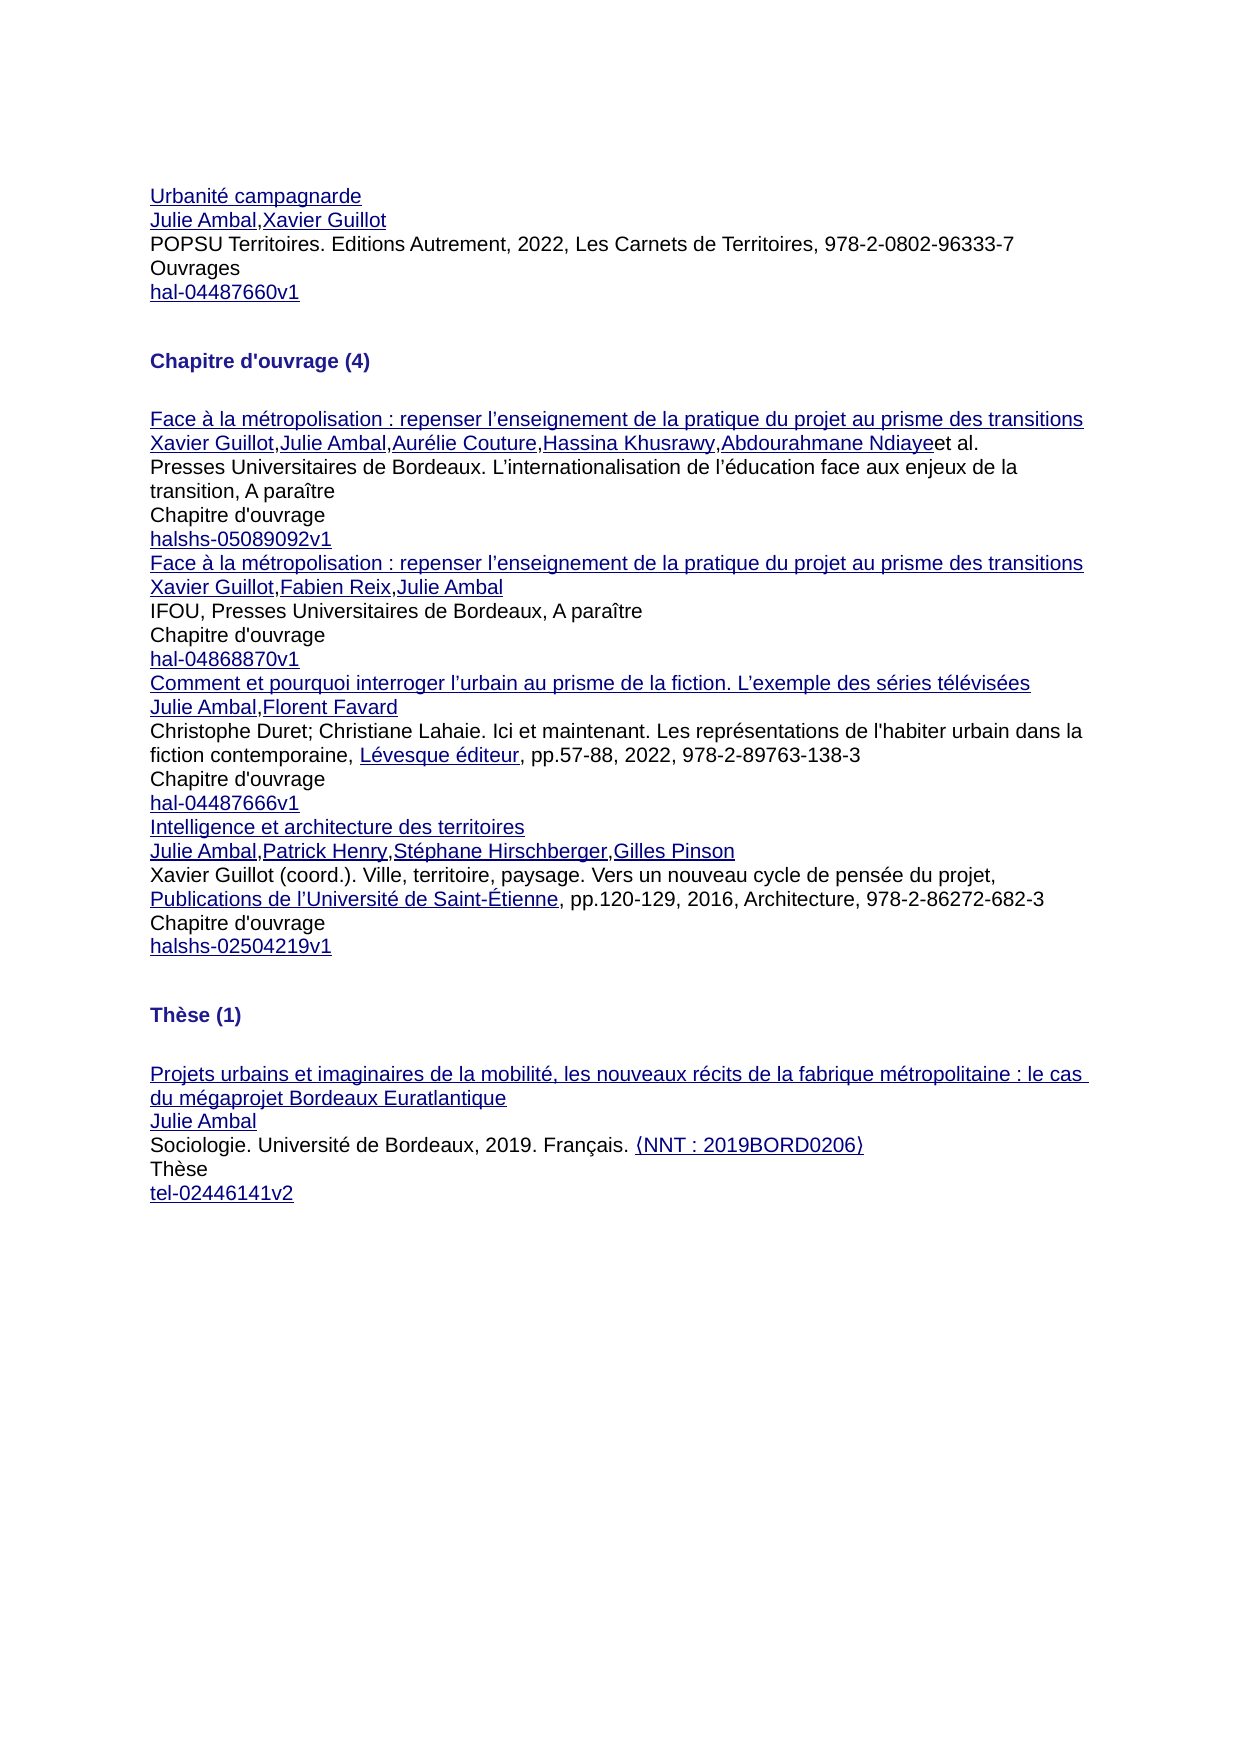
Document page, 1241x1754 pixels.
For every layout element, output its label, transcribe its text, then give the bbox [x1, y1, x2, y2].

subtitle Thèse (1) [150, 1003, 1090, 1027]
table_cell Comment et pourquoi interroger l’urbain au prisme de la fiction. L’exemple des séries télévisées Julie Ambal,Florent Favard Christophe Duret; Christiane Lahaie. Ici et maintenant. Les représentations de l'habiter urbain dans la fiction contemporaine, Lévesque éditeur, pp.57-88, 2022, 978-2-89763-138-3 Chapitre d'ouvrage hal-04487666v1 [150, 671, 1090, 814]
table_header Projets urbains et imaginaires de la mobilité, les nouveaux récits de la fabrique métropolitaine : le cas du mégaprojet Bordeaux Euratlantique Julie Ambal Sociologie. Université de Bordeaux, 2019. Français. ⟨NNT : 2019BORD0206⟩ Thèse tel-02446141v2 [150, 1061, 1090, 1205]
table_cell Face à la métropolisation : repenser l’enseignement de la pratique du projet au prisme des transitions Xavier Guillot,Fabien Reix,Julie Ambal IFOU, Presses Universitaires de Bordeaux, A paraître Chapitre d'ouvrage hal-04868870v1 [150, 551, 1090, 671]
table_header Face à la métropolisation : repenser l’enseignement de la pratique du projet au prisme des transitions Xavier Guillot,Julie Ambal,Aurélie Couture,Hassina Khusrawy,Abdourahmane Ndiayeet al. Presses Universitaires de Bordeaux. L’internationalisation de l’éducation face aux enjeux de la transition, A paraître Chapitre d'ouvrage halshs-05089092v1 [150, 407, 1090, 551]
subtitle Chapitre d'ouvrage (4) [150, 349, 1090, 373]
table_cell Intelligence et architecture des territoires Julie Ambal,Patrick Henry,Stéphane Hirschberger,Gilles Pinson Xavier Guillot (coord.). Ville, territoire, paysage. Vers un nouveau cycle de pensée du projet, Publications de l’Université de Saint-Étienne, pp.120-129, 2016, Architecture, 978-2-86272-682-3 Chapitre d'ouvrage halshs-02504219v1 [150, 815, 1090, 958]
table_header Urbanité campagnarde Julie Ambal,Xavier Guillot POPSU Territoires. Editions Autrement, 2022, Les Carnets de Territoires, 978-2-0802-96333-7 Ouvrages hal-04487660v1 [150, 184, 1090, 304]
